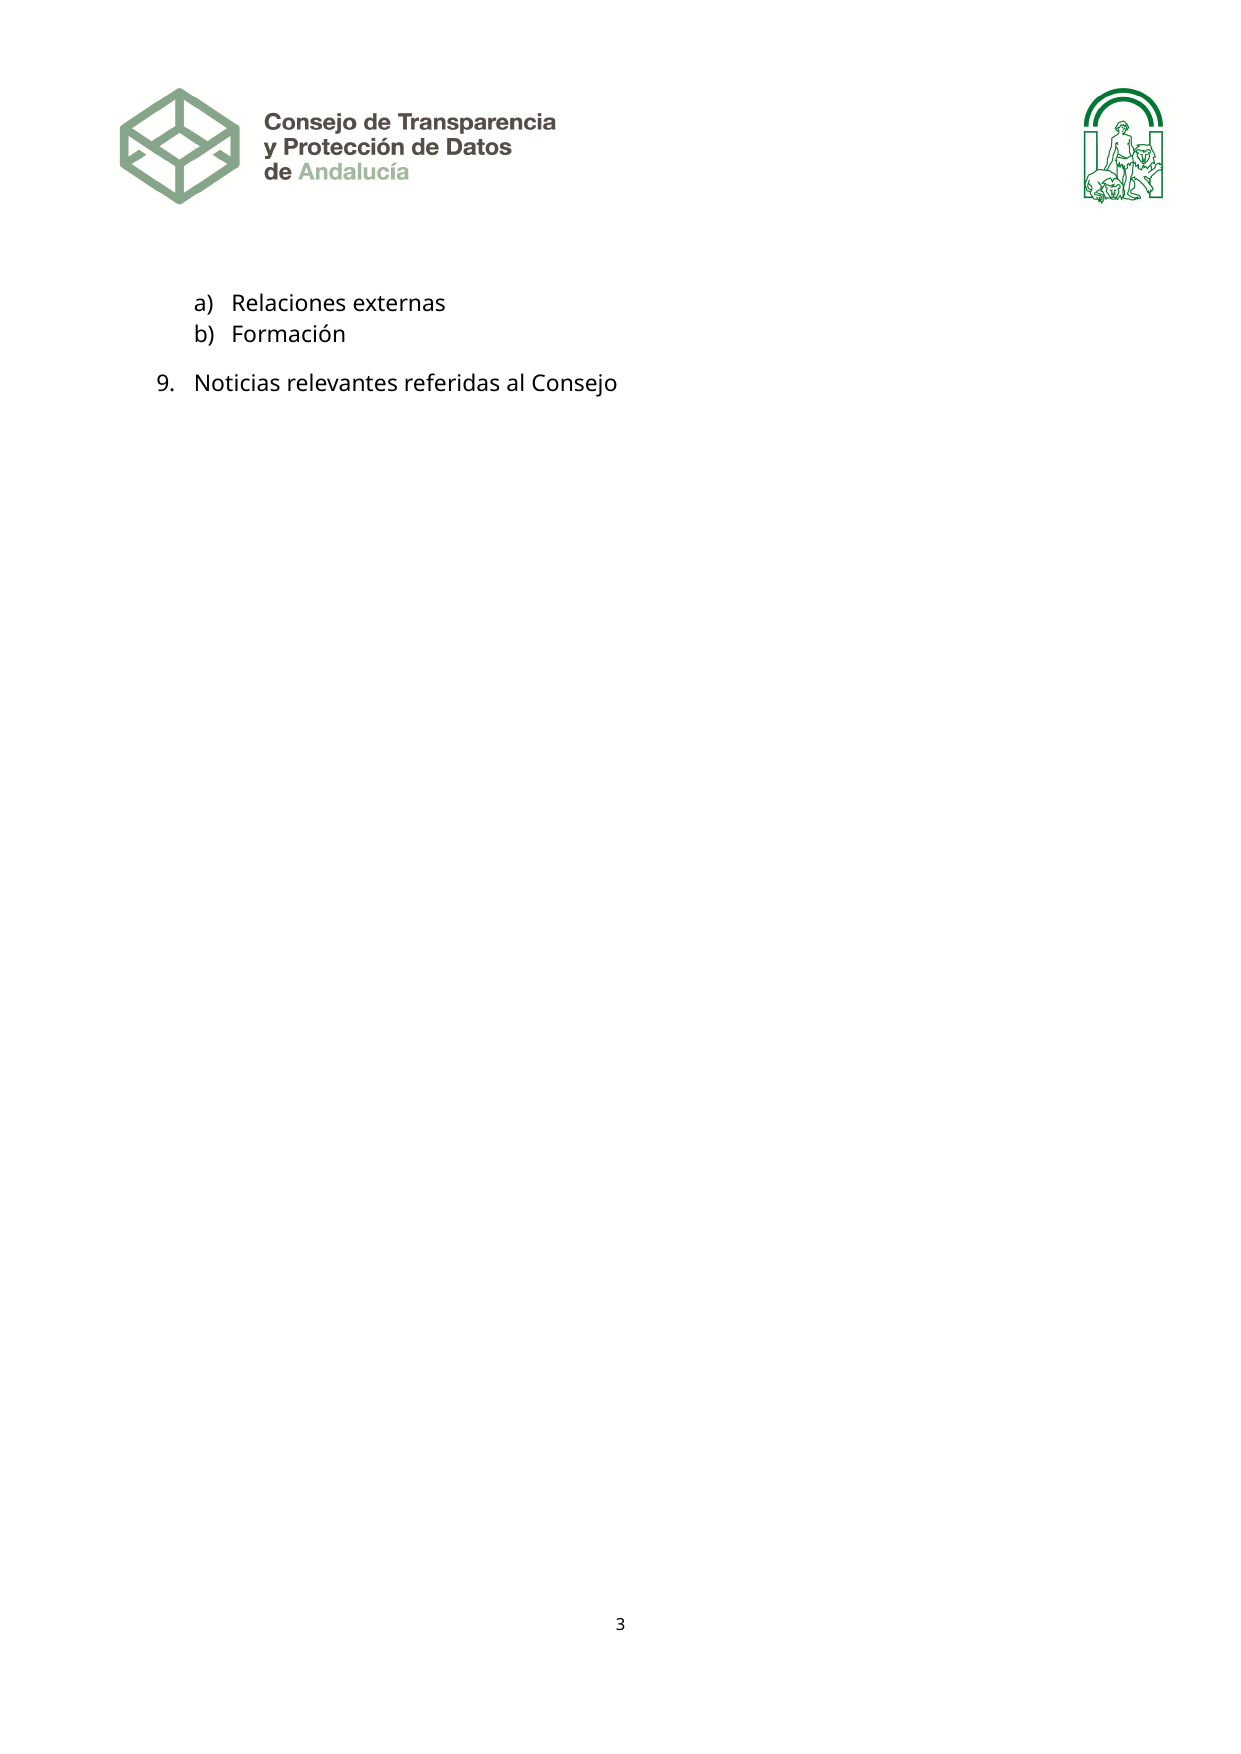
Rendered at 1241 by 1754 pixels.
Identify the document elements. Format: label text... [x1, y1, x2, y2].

list Noticias relevantes referidas al Consejo [156, 367, 1122, 398]
list Formación [193, 318, 1122, 349]
list Relaciones externas [193, 287, 1122, 318]
